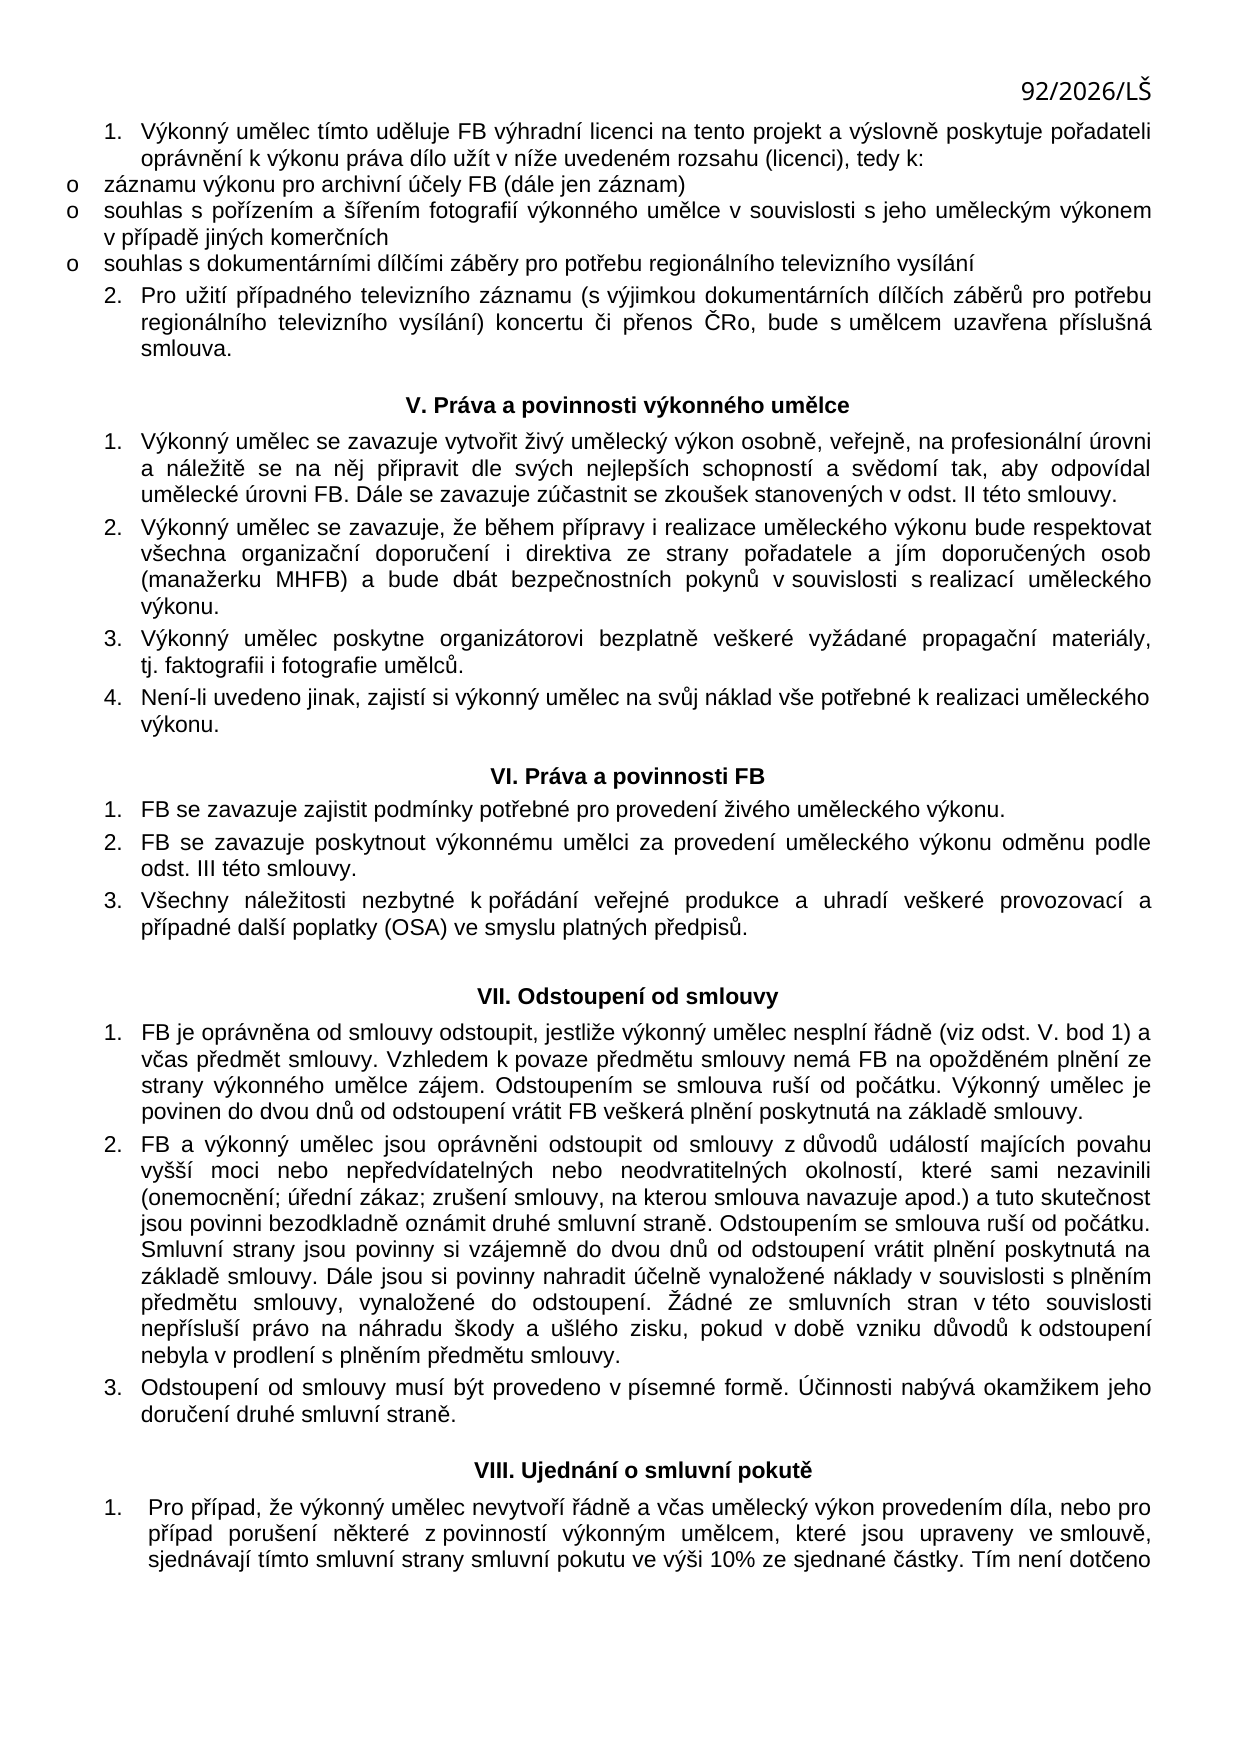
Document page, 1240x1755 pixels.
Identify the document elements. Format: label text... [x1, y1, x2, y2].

list FB a výkonný umělec jsou oprávněni odstoupit od smlouvy z důvodů událostí majících povahu vyšší moci nebo nepředvídatelných nebo neodvratitelných okolností, které sami nezavinili (onemocnění; úřední zákaz; zrušení smlouvy, na kterou smlouva navazuje apod.) a tuto skutečnost jsou povinni bezodkladně oznámit druhé smluvní straně. Odstoupením se smlouva ruší od počátku. Smluvní strany jsou povinny si vzájemně do dvou dnů od odstoupení vrátit plnění poskytnutá na základě smlouvy. Dále jsou si povinny nahradit účelně vynaložené náklady v souvislosti s plněním předmětu smlouvy, vynaložené do odstoupení. Žádné ze smluvních stran v této souvislosti nepřísluší právo na náhradu škody a ušlého zisku, pokud v době vzniku důvodů k odstoupení nebyla v prodlení s plněním předmětu smlouvy. [103, 1131, 1152, 1368]
list Výkonný umělec tímto uděluje FB výhradní licenci na tento projekt a výslovně poskytuje pořadateli oprávnění k výkonu práva dílo užít v níže uvedeném rozsahu (licenci), tedy k: [103, 118, 1152, 171]
list záznamu výkonu pro archivní účely FB (dále jen záznam) [66, 171, 1152, 197]
list Pro případ, že výkonný umělec nevytvoří řádně a včas umělecký výkon provedením díla, nebo pro případ porušení některé z povinností výkonným umělcem, které jsou upraveny ve smlouvě, sjednávají tímto smluvní strany smluvní pokutu ve výši 10% ze sjednané částky. Tím není dotčeno [103, 1494, 1152, 1573]
list Pro užití případného televizního záznamu (s výjimkou dokumentárních dílčích záběrů pro potřebu regionálního televizního vysílání) koncertu či přenos ČRo, bude s umělcem uzavřena příslušná smlouva. [103, 282, 1152, 362]
list FB je oprávněna od smlouvy odstoupit, jestliže výkonný umělec nesplní řádně (viz odst. V. bod 1) a včas předmět smlouvy. Vzhledem k povaze předmětu smlouvy nemá FB na opožděném plnění ze strany výkonného umělce zájem. Odstoupením se smlouva ruší od počátku. Výkonný umělec je povinen do dvou dnů od odstoupení vrátit FB veškerá plnění poskytnutá na základě smlouvy. [103, 1019, 1152, 1125]
list Výkonný umělec se zavazuje vytvořit živý umělecký výkon osobně, veřejně, na profesionální úrovni a náležitě se na něj připravit dle svých nejlepších schopností a svědomí tak, aby odpovídal umělecké úrovni FB. Dále se zavazuje zúčastnit se zkoušek stanovených v odst. II této smlouvy. [103, 428, 1152, 507]
list Výkonný umělec se zavazuje, že během přípravy i realizace uměleckého výkonu bude respektovat všechna organizační doporučení i direktiva ze strany pořadatele a jím doporučených osob (manažerku MHFB) a bude dbát bezpečnostních pokynů v souvislosti s realizací uměleckého výkonu. [103, 513, 1152, 619]
list souhlas s pořízením a šířením fotografií výkonného umělce v souvislosti s jeho uměleckým výkonem v případě jiných komerčních [66, 197, 1152, 250]
list Odstoupení od smlouvy musí být provedeno v písemné formě. Účinnosti nabývá okamžikem jeho doručení druhé smluvní straně. [103, 1374, 1152, 1427]
list FB se zavazuje poskytnout výkonnému umělci za provedení uměleckého výkonu odměnu podle odst. III této smlouvy. [103, 828, 1152, 881]
text VII. Odstoupení od smlouvy [103, 983, 1152, 1009]
text VI. Práva a povinnosti FB [103, 763, 1152, 789]
list Výkonný umělec poskytne organizátorovi bezplatně veškeré vyžádané propagační materiály, tj. faktografii i fotografie umělců. [103, 625, 1152, 678]
list souhlas s dokumentárními dílčími záběry pro potřebu regionálního televizního vysílání [66, 250, 1152, 276]
text VIII. Ujednání o smluvní pokutě [141, 1457, 1152, 1484]
list Není-li uvedeno jinak, zajistí si výkonný umělec na svůj náklad vše potřebné k realizaci uměleckého výkonu. [103, 684, 1152, 737]
list Všechny náležitosti nezbytné k pořádání veřejné produkce a uhradí veškeré provozovací a případné další poplatky (OSA) ve smyslu platných předpisů. [103, 887, 1152, 940]
list FB se zavazuje zajistit podmínky potřebné pro provedení živého uměleckého výkonu. [103, 796, 1152, 822]
text V. Práva a povinnosti výkonného umělce [103, 392, 1152, 418]
